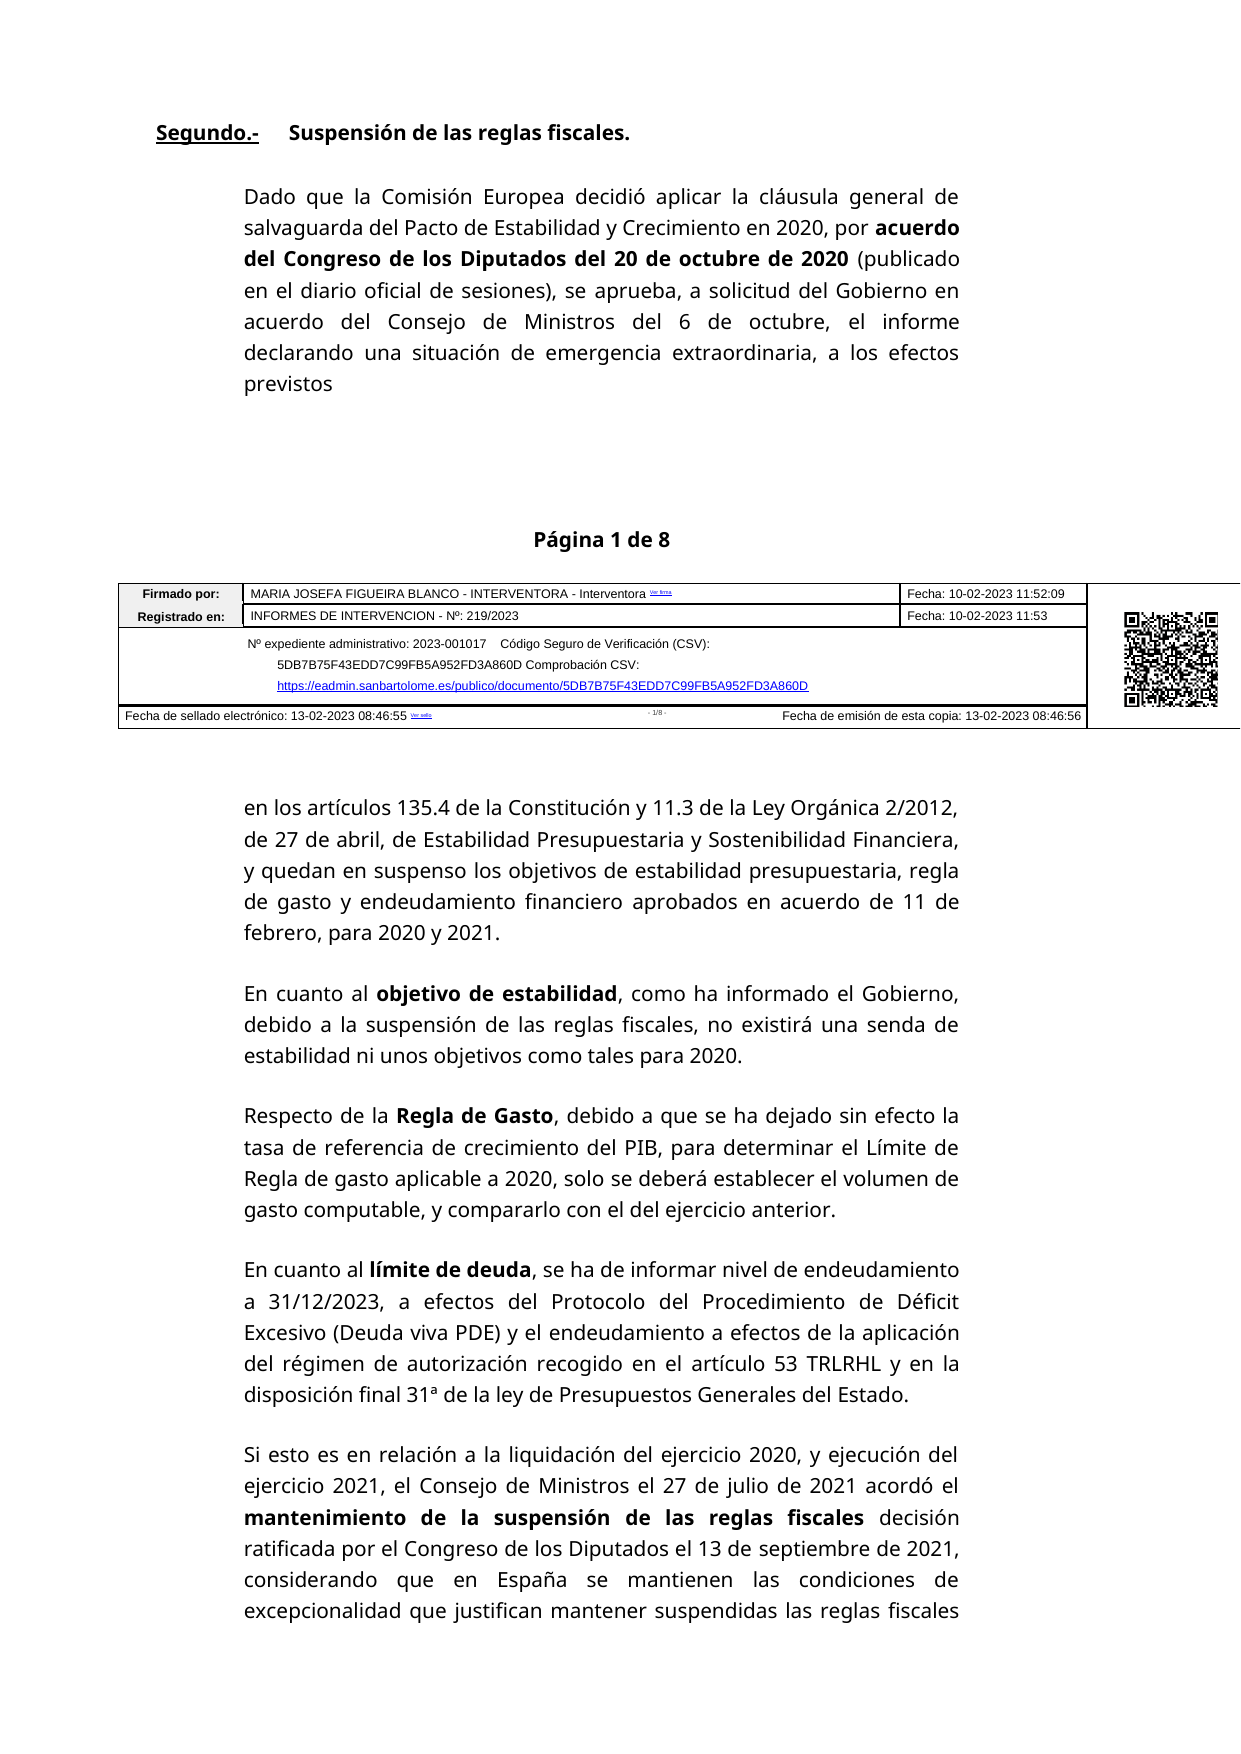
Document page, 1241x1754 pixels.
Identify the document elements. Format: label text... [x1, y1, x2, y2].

table_header Fecha: 10-02-2023 11:52:09 [901, 584, 1086, 603]
table_header Firmado por: [119, 584, 242, 601]
text Si esto es en relación a la liquidación del ejercicio 2020, y ejecución del ejercicio 2021, el Consejo de Ministros el 27 de julio de 2021 acordó el mantenimiento de la suspensión de las reglas fiscales decisión ratificada por el Congreso de los Diputados el 13 de septiembre de 2021, considerando que en España se mantienen las condiciones de excepcionalidad que justifican mantener suspendidas las reglas fiscales [243, 1440, 960, 1625]
table_header [1088, 584, 1240, 728]
table_cell Registrado en: [119, 608, 242, 624]
table_cell Fecha: 10-02-2023 11:53 [901, 605, 1086, 626]
text Respecto de la Regla de Gasto, debido a que se ha dejado sin efecto la tasa de referencia de crecimiento del PIB, para determinar el Límite de Regla de gasto aplicable a 2020, solo se deberá establecer el volumen de gasto computable, y compararlo con el del ejercicio anterior. [243, 1102, 960, 1224]
table_cell Fecha de sellado electrónico: 13-02-2023 08:46:55 Ver sello - 1/8 - Fecha de emisión de esta copia: 13-02-2023 08:46:56 [119, 707, 1086, 728]
table_cell Nº expediente administrativo: 2023-001017 Código Seguro de Verificación (CSV): 5DB7B75F43EDD7C99FB5A952FD3A860D Comprobación CSV: https://eadmin.sanbartolome.es/publico/documento/5DB7B75F43EDD7C99FB5A952FD3A860D [119, 628, 1086, 704]
text Dado que la Comisión Europea decidió aplicar la cláusula general de salvaguarda del Pacto de Estabilidad y Crecimiento en 2020, por acuerdo del Congreso de los Diputados del 20 de octubre de 2020 (publicado en el diario oficial de sesiones), se aprueba, a solicitud del Gobierno en acuerdo del Consejo de Ministros del 6 de octubre, el informe declarando una situación de emergencia extraordinaria, a los efectos previstos [243, 182, 960, 398]
text En cuanto al límite de deuda, se ha de informar nivel de endeudamiento a 31/12/2023, a efectos del Protocolo del Procedimiento de Déficit Excesivo (Deuda viva PDE) y el endeudamiento a efectos de la aplicación del régimen de autorización recogido en el artículo 53 TRLRHL y en la disposición final 31ª de la ley de Presupuestos Generales del Estado. [243, 1256, 960, 1409]
table_header MARIA JOSEFA FIGUEIRA BLANCO - INTERVENTORA - Interventora Ver firma [244, 584, 899, 603]
text Segundo.- Suspensión de las reglas fiscales. [118, 118, 668, 147]
text en los artículos 135.4 de la Constitución y 11.3 de la Ley Orgánica 2/2012, de 27 de abril, de Estabilidad Presupuestaria y Sostenibilidad Financiera, y quedan en suspenso los objetivos de estabilidad presupuestaria, regla de gasto y endeudamiento financiero aprobados en acuerdo de 11 de febrero, para 2020 y 2021. [243, 793, 960, 947]
table_cell INFORMES DE INTERVENCION - Nº: 219/2023 [244, 605, 899, 626]
text Página 1 de 8 [118, 525, 1085, 553]
text En cuanto al objetivo de estabilidad, como ha informado el Gobierno, debido a la suspensión de las reglas fiscales, no existirá una senda de estabilidad ni unos objetivos como tales para 2020. [243, 979, 959, 1070]
